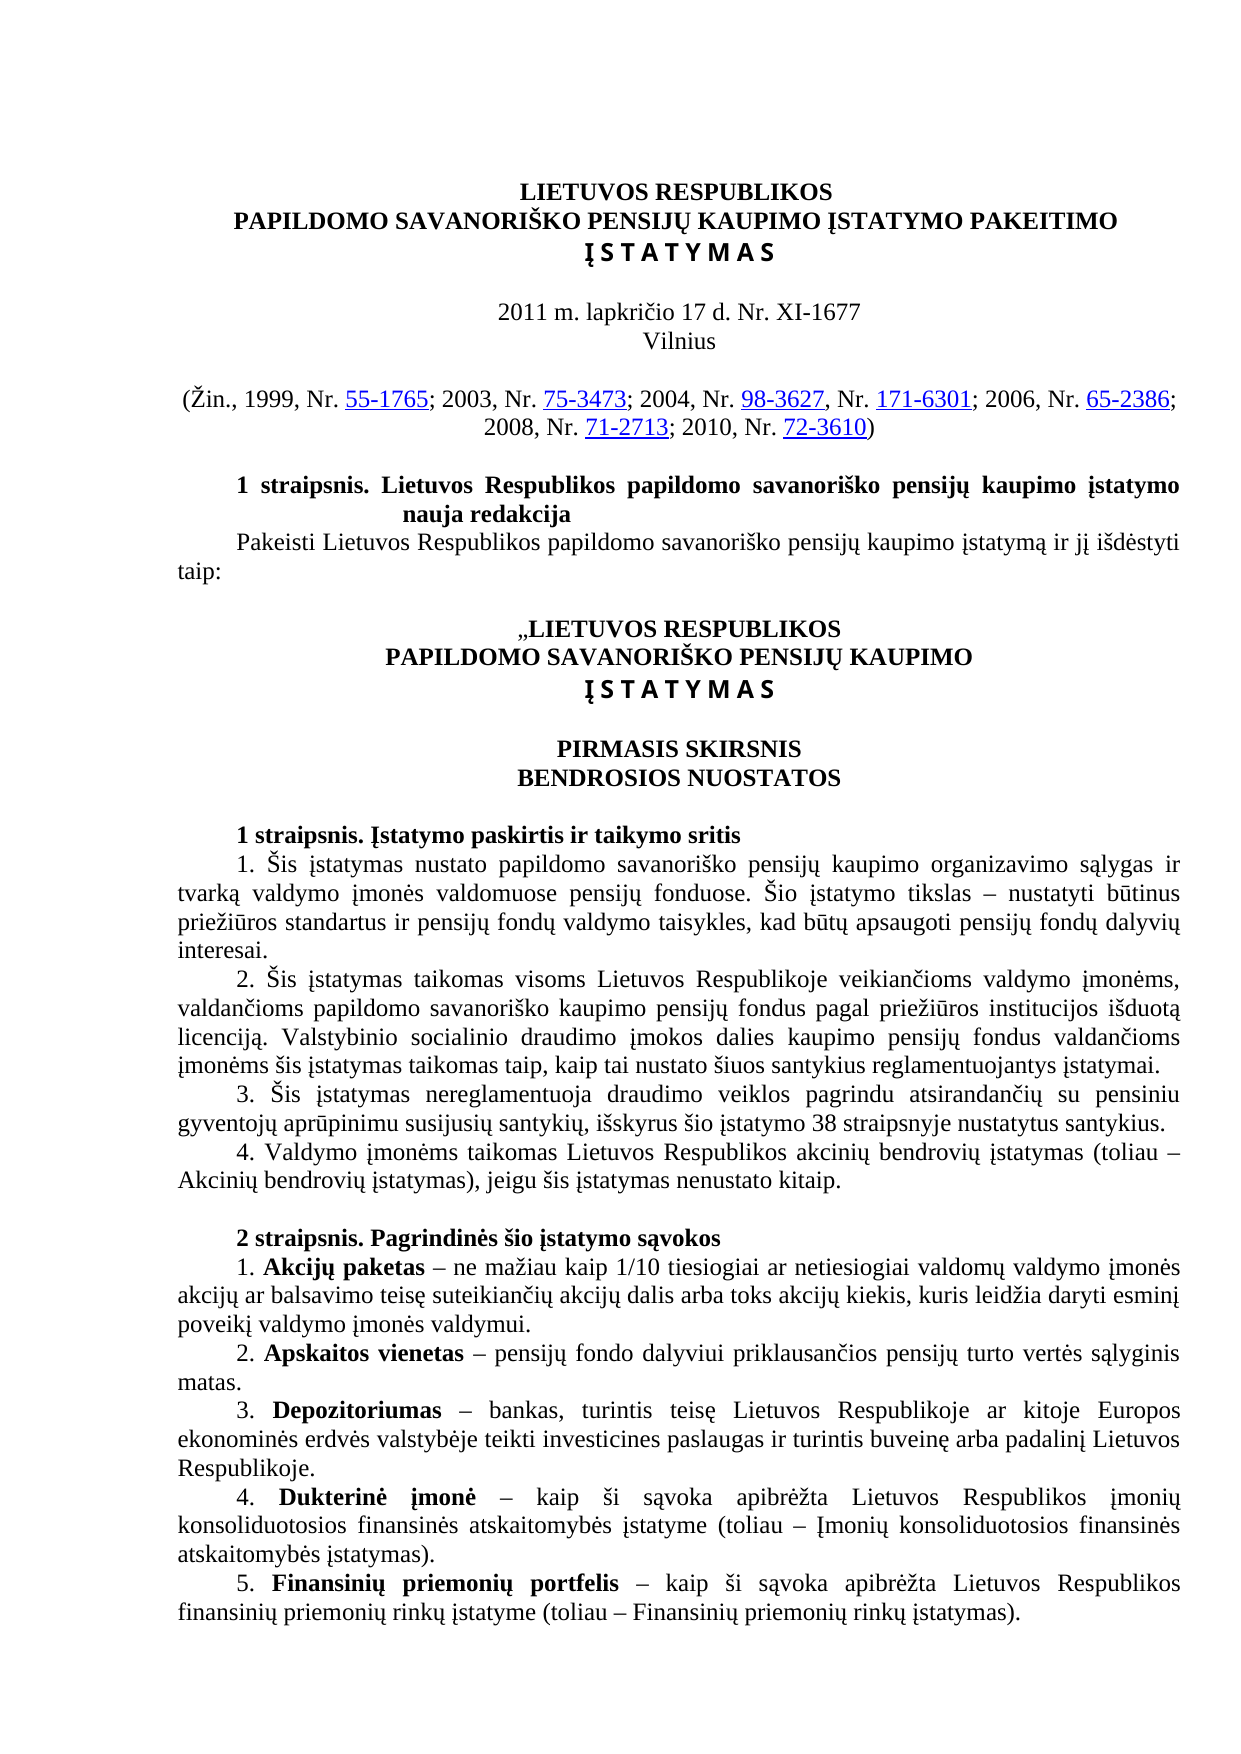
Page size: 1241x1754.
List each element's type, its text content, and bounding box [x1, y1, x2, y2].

text 2. Apskaitos vienetas – pensijų fondo dalyviui priklausančios pensijų turto vertės sąlyginis matas. [177, 1338, 1181, 1395]
text (Žin., 1999, Nr. 55-1765; 2003, Nr. 75-3473; 2004, Nr. 98-3627, Nr. 171-6301; 2006, Nr. 65-2386; 2008, Nr. 71-2713; 2010, Nr. 72-3610) [177, 384, 1181, 441]
text 2. Šis įstatymas taikomas visoms Lietuvos Respublikoje veikiančioms valdymo įmonėms, valdančioms papildomo savanoriško kaupimo pensijų fondus pagal priežiūros institucijos išduotą licenciją. Valstybinio socialinio draudimo įmokos dalies kaupimo pensijų fondus valdančioms įmonėms šis įstatymas taikomas taip, kaip tai nustato šiuos santykius reglamentuojantys įstatymai. [177, 964, 1181, 1079]
text 2011 m. lapkričio 17 d. Nr. XI-1677 [177, 297, 1181, 326]
text 1. Akcijų paketas – ne mažiau kaip 1/10 tiesiogiai ar netiesiogiai valdomų valdymo įmonės akcijų ar balsavimo teisę suteikiančių akcijų dalis arba toks akcijų kiekis, kuris leidžia daryti esminį poveikį valdymo įmonės valdymui. [177, 1252, 1181, 1338]
text PIRMASIS SKIRSNIS [177, 734, 1181, 763]
text 3. Šis įstatymas nereglamentuoja draudimo veiklos pagrindu atsirandančių su pensiniu gyventojų aprūpinimu susijusių santykių, išskyrus šio įstatymo 38 straipsnyje nustatytus santykius. [177, 1079, 1181, 1137]
text „LIETUVOS RESPUBLIKOS [177, 614, 1181, 642]
text 5. Finansinių priemonių portfelis – kaip ši sąvoka apibrėžta Lietuvos Respublikos finansinių priemonių rinkų įstatyme (toliau – Finansinių priemonių rinkų įstatymas). [177, 1568, 1181, 1625]
text PAPILDOMO SAVANORIŠKO PENSIJŲ KAUPIMO ĮSTATYMO PAKEITIMO [177, 206, 1181, 235]
text Vilnius [177, 326, 1181, 355]
text 3. Depozitoriumas – bankas, turintis teisę Lietuvos Respublikoje ar kitoje Europos ekonominės erdvės valstybėje teikti investicines paslaugas ir turintis buveinę arba padalinį Lietuvos Respublikoje. [177, 1395, 1181, 1482]
text BENDROSIOS NUOSTATOS [177, 763, 1181, 792]
text 1 straipsnis. Įstatymo paskirtis ir taikymo sritis [177, 820, 1181, 849]
text 4. Dukterinė įmonė – kaip ši sąvoka apibrėžta Lietuvos Respublikos įmonių konsoliduotosios finansinės atskaitomybės įstatyme (toliau – Įmonių konsoliduotosios finansinės atskaitomybės įstatymas). [177, 1482, 1181, 1568]
text PAPILDOMO SAVANORIŠKO PENSIJŲ KAUPIMO [177, 642, 1181, 671]
text ĮSTATYMAS [177, 235, 1181, 269]
text 1 straipsnis. Lietuvos Respublikos papildomo savanoriško pensijų kaupimo įstatymo nauja redakcija [236, 470, 1181, 527]
text 1. Šis įstatymas nustato papildomo savanoriško pensijų kaupimo organizavimo sąlygas ir tvarką valdymo įmonės valdomuose pensijų fonduose. Šio įstatymo tikslas – nustatyti būtinus priežiūros standartus ir pensijų fondų valdymo taisykles, kad būtų apsaugoti pensijų fondų dalyvių interesai. [177, 849, 1181, 964]
text ĮSTATYMAS [177, 671, 1181, 705]
text Pakeisti Lietuvos Respublikos papildomo savanoriško pensijų kaupimo įstatymą ir jį išdėstyti taip: [177, 527, 1181, 585]
text 4. Valdymo įmonėms taikomas Lietuvos Respublikos akcinių bendrovių įstatymas (toliau – Akcinių bendrovių įstatymas), jeigu šis įstatymas nenustato kitaip. [177, 1137, 1181, 1194]
text 2 straipsnis. Pagrindinės šio įstatymo sąvokos [177, 1223, 1181, 1252]
text LIETUVOS RESPUBLIKOS [177, 177, 1181, 206]
